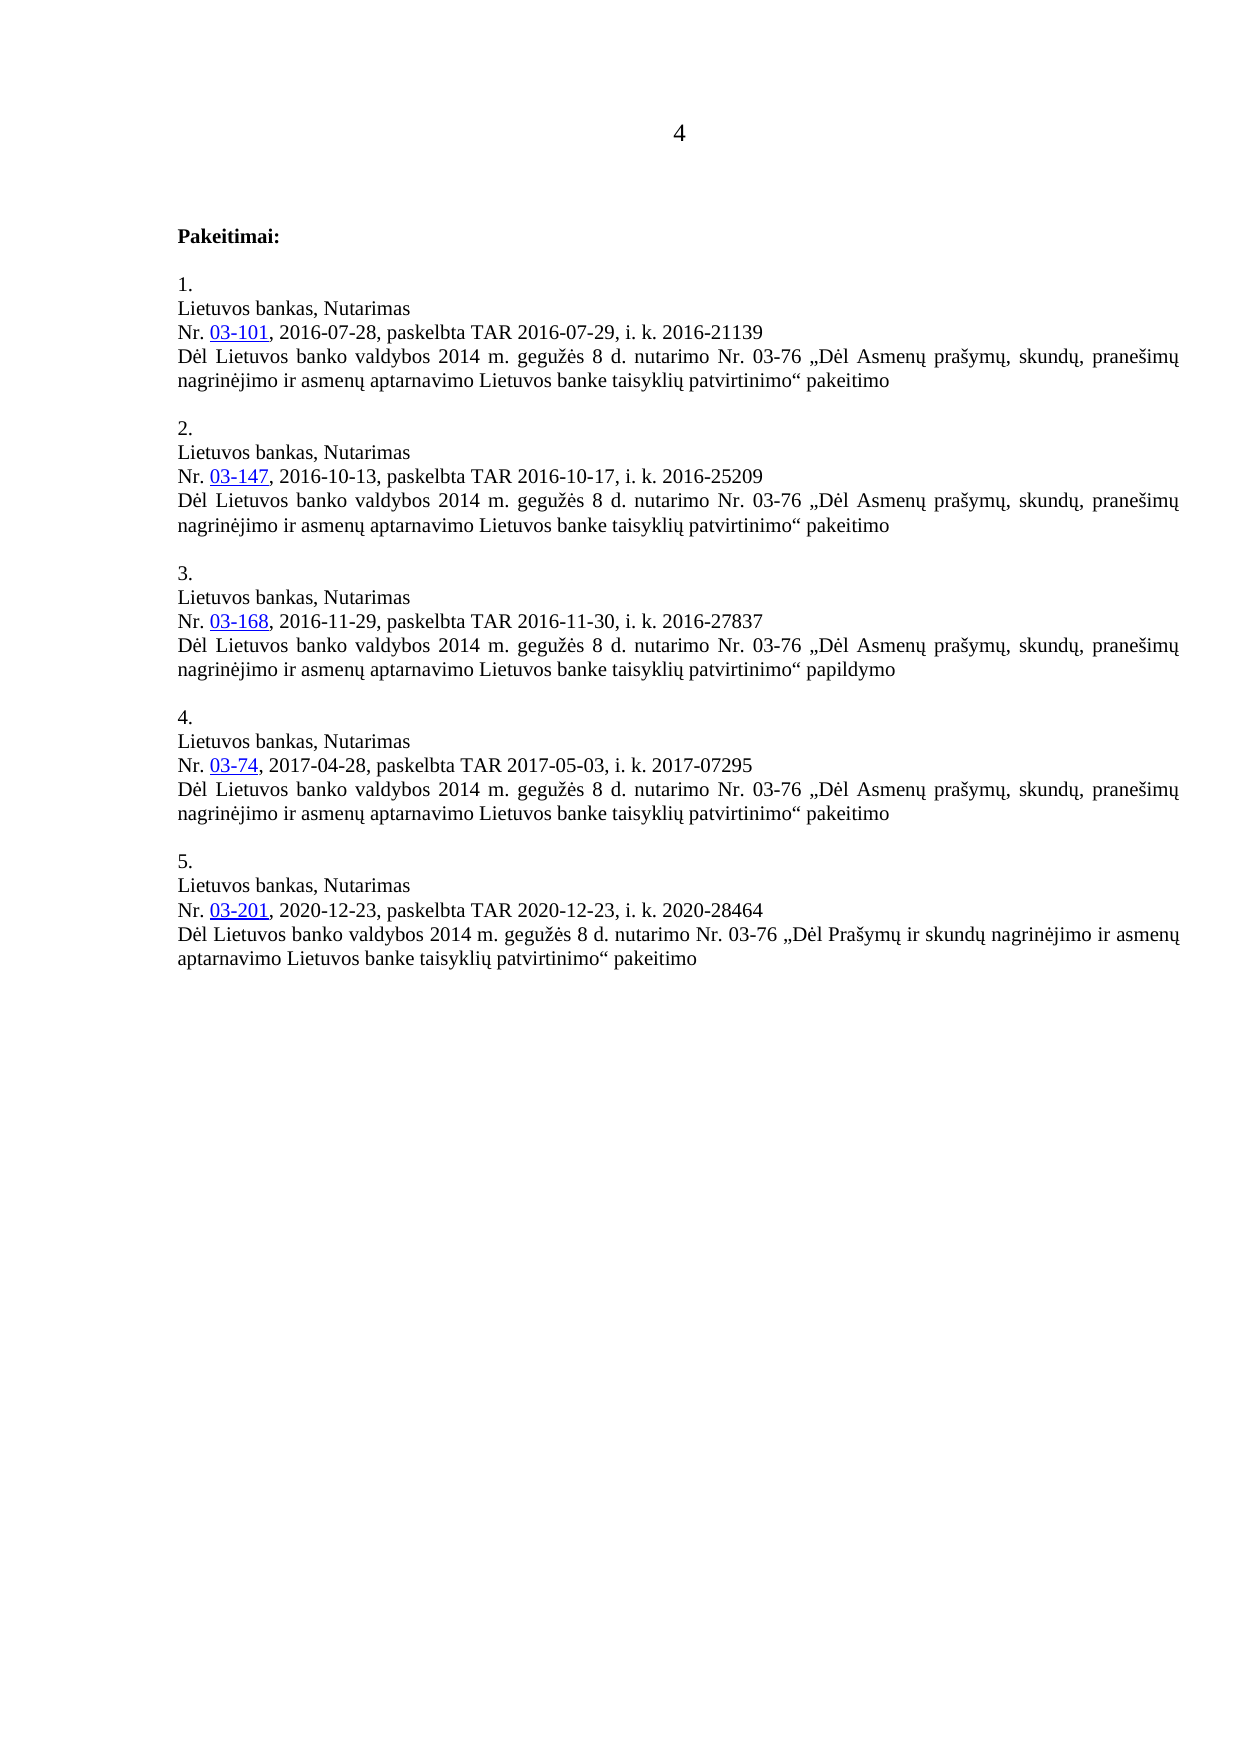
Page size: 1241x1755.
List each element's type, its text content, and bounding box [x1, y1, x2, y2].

text Nr. 03-147, 2016-10-13, paskelbta TAR 2016-10-17, i. k. 2016-25209 [177, 464, 1181, 488]
text Lietuvos bankas, Nutarimas [177, 440, 1181, 464]
text Nr. 03-74, 2017-04-28, paskelbta TAR 2017-05-03, i. k. 2017-07295 [177, 753, 1181, 777]
text Pakeitimai: [177, 224, 1181, 248]
text Dėl Lietuvos banko valdybos 2014 m. gegužės 8 d. nutarimo Nr. 03-76 „Dėl Asmenų prašymų, skundų, pranešimų nagrinėjimo ir asmenų aptarnavimo Lietuvos banke taisyklių patvirtinimo“ papildymo [177, 633, 1181, 681]
text 1. [177, 272, 1181, 296]
text 5. [177, 849, 1181, 873]
text 3. [177, 561, 1181, 585]
text Nr. 03-201, 2020-12-23, paskelbta TAR 2020-12-23, i. k. 2020-28464 [177, 897, 1181, 922]
text Nr. 03-168, 2016-11-29, paskelbta TAR 2016-11-30, i. k. 2016-27837 [177, 609, 1181, 633]
text Dėl Lietuvos banko valdybos 2014 m. gegužės 8 d. nutarimo Nr. 03-76 „Dėl Prašymų ir skundų nagrinėjimo ir asmenų aptarnavimo Lietuvos banke taisyklių patvirtinimo“ pakeitimo [177, 922, 1181, 970]
text 4. [177, 705, 1181, 729]
text Lietuvos bankas, Nutarimas [177, 873, 1181, 897]
text Lietuvos bankas, Nutarimas [177, 729, 1181, 753]
text Dėl Lietuvos banko valdybos 2014 m. gegužės 8 d. nutarimo Nr. 03-76 „Dėl Asmenų prašymų, skundų, pranešimų nagrinėjimo ir asmenų aptarnavimo Lietuvos banke taisyklių patvirtinimo“ pakeitimo [177, 777, 1181, 825]
text Lietuvos bankas, Nutarimas [177, 585, 1181, 609]
text 2. [177, 416, 1181, 440]
text Dėl Lietuvos banko valdybos 2014 m. gegužės 8 d. nutarimo Nr. 03-76 „Dėl Asmenų prašymų, skundų, pranešimų nagrinėjimo ir asmenų aptarnavimo Lietuvos banke taisyklių patvirtinimo“ pakeitimo [177, 344, 1181, 392]
text Dėl Lietuvos banko valdybos 2014 m. gegužės 8 d. nutarimo Nr. 03-76 „Dėl Asmenų prašymų, skundų, pranešimų nagrinėjimo ir asmenų aptarnavimo Lietuvos banke taisyklių patvirtinimo“ pakeitimo [177, 488, 1181, 537]
text Lietuvos bankas, Nutarimas [177, 296, 1181, 320]
text Nr. 03-101, 2016-07-28, paskelbta TAR 2016-07-29, i. k. 2016-21139 [177, 320, 1181, 344]
